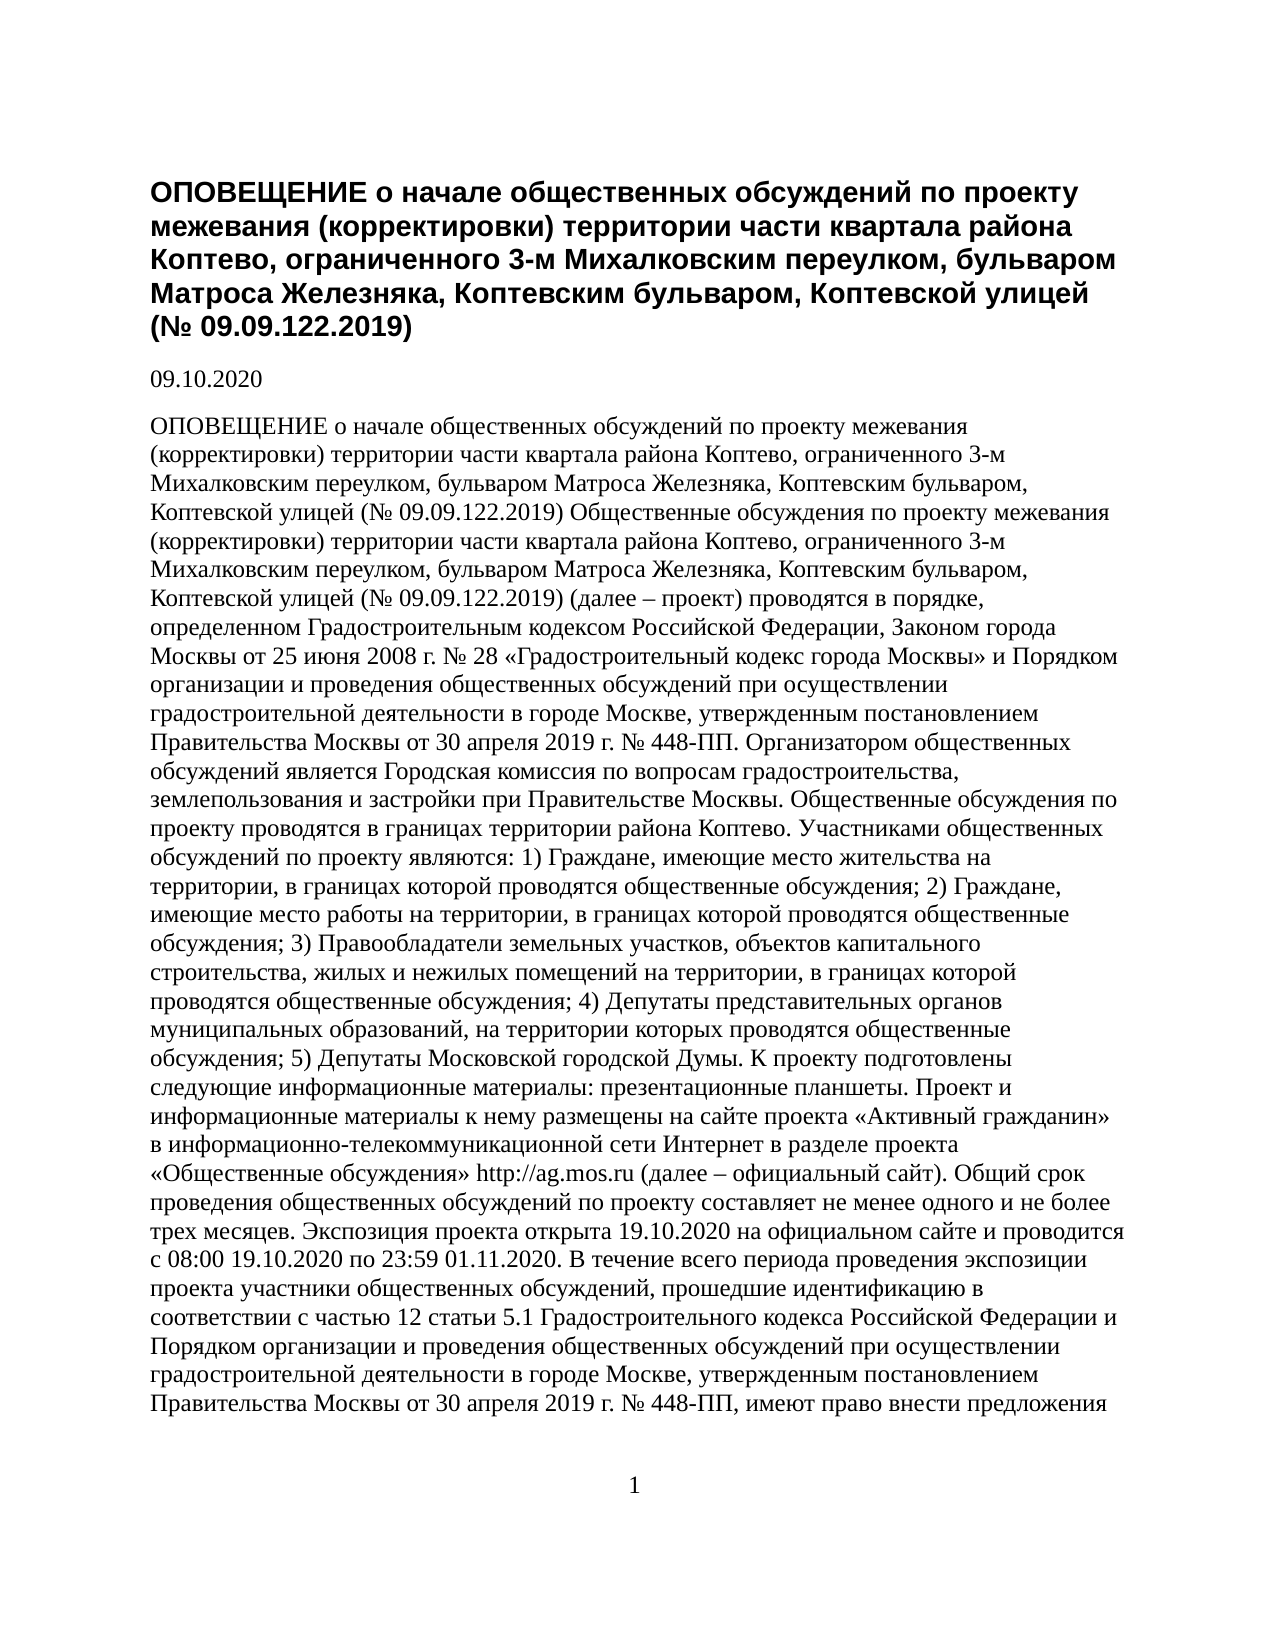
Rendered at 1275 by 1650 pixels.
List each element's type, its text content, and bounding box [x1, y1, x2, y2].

text ОПОВЕЩЕНИЕ о начале общественных обсуждений по проекту межевания (корректировки) территории части квартала района Коптево, ограниченного 3-м Михалковским переулком, бульваром Матроса Железняка, Коптевским бульваром, Коптевской улицей (№ 09.09.122.2019) Общественные обсуждения по проекту межевания (корректировки) территории части квартала района Коптево, ограниченного 3-м Михалковским переулком, бульваром Матроса Железняка, Коптевским бульваром, Коптевской улицей (№ 09.09.122.2019) (далее – проект) проводятся в порядке, определенном Градостроительным кодексом Российской Федерации, Законом города Москвы от 25 июня 2008 г. № 28 «Градостроительный кодекс города Москвы» и Порядком организации и проведения общественных обсуждений при осуществлении градостроительной деятельности в городе Москве, утвержденным постановлением Правительства Москвы от 30 апреля 2019 г. № 448-ПП. Организатором общественных обсуждений является Городская комиссия по вопросам градостроительства, землепользования и застройки при Правительстве Москвы. Общественные обсуждения по проекту проводятся в границах территории района Коптево. Участниками общественных обсуждений по проекту являются: 1) Граждане, имеющие место жительства на территории, в границах которой проводятся общественные обсуждения; 2) Граждане, имеющие место работы на территории, в границах которой проводятся общественные обсуждения; 3) Правообладатели земельных участков, объектов капитального строительства, жилых и нежилых помещений на территории, в границах которой проводятся общественные обсуждения; 4) Депутаты представительных органов муниципальных образований, на территории которых проводятся общественные обсуждения; 5) Депутаты Московской городской Думы. К проекту подготовлены следующие информационные материалы: презентационные планшеты. Проект и информационные материалы к нему размещены на сайте проекта «Активный гражданин» в информационно-телекоммуникационной сети Интернет в разделе проекта «Общественные обсуждения» http://ag.mos.ru (далее – официальный сайт). Общий срок проведения общественных обсуждений по проекту составляет не менее одного и не более трех месяцев. Экспозиция проекта открыта 19.10.2020 на официальном сайте и проводится с 08:00 19.10.2020 по 23:59 01.11.2020. В течение всего периода проведения экспозиции проекта участники общественных обсуждений, прошедшие идентификацию в соответствии с частью 12 статьи 5.1 Градостроительного кодекса Российской Федерации и Порядком организации и проведения общественных обсуждений при осуществлении градостроительной деятельности в городе Москве, утвержденным постановлением Правительства Москвы от 30 апреля 2019 г. № 448-ПП, имеют право внести предложения [150, 411, 1125, 1417]
subtitle ОПОВЕЩЕНИЕ о начале общественных обсуждений по проекту межевания (корректировки) территории части квартала района Коптево, ограниченного 3-м Михалковским переулком, бульваром Матроса Железняка, Коптевским бульваром, Коптевской улицей (№ 09.09.122.2019) [150, 175, 1125, 343]
text 09.10.2020 [150, 364, 1125, 393]
